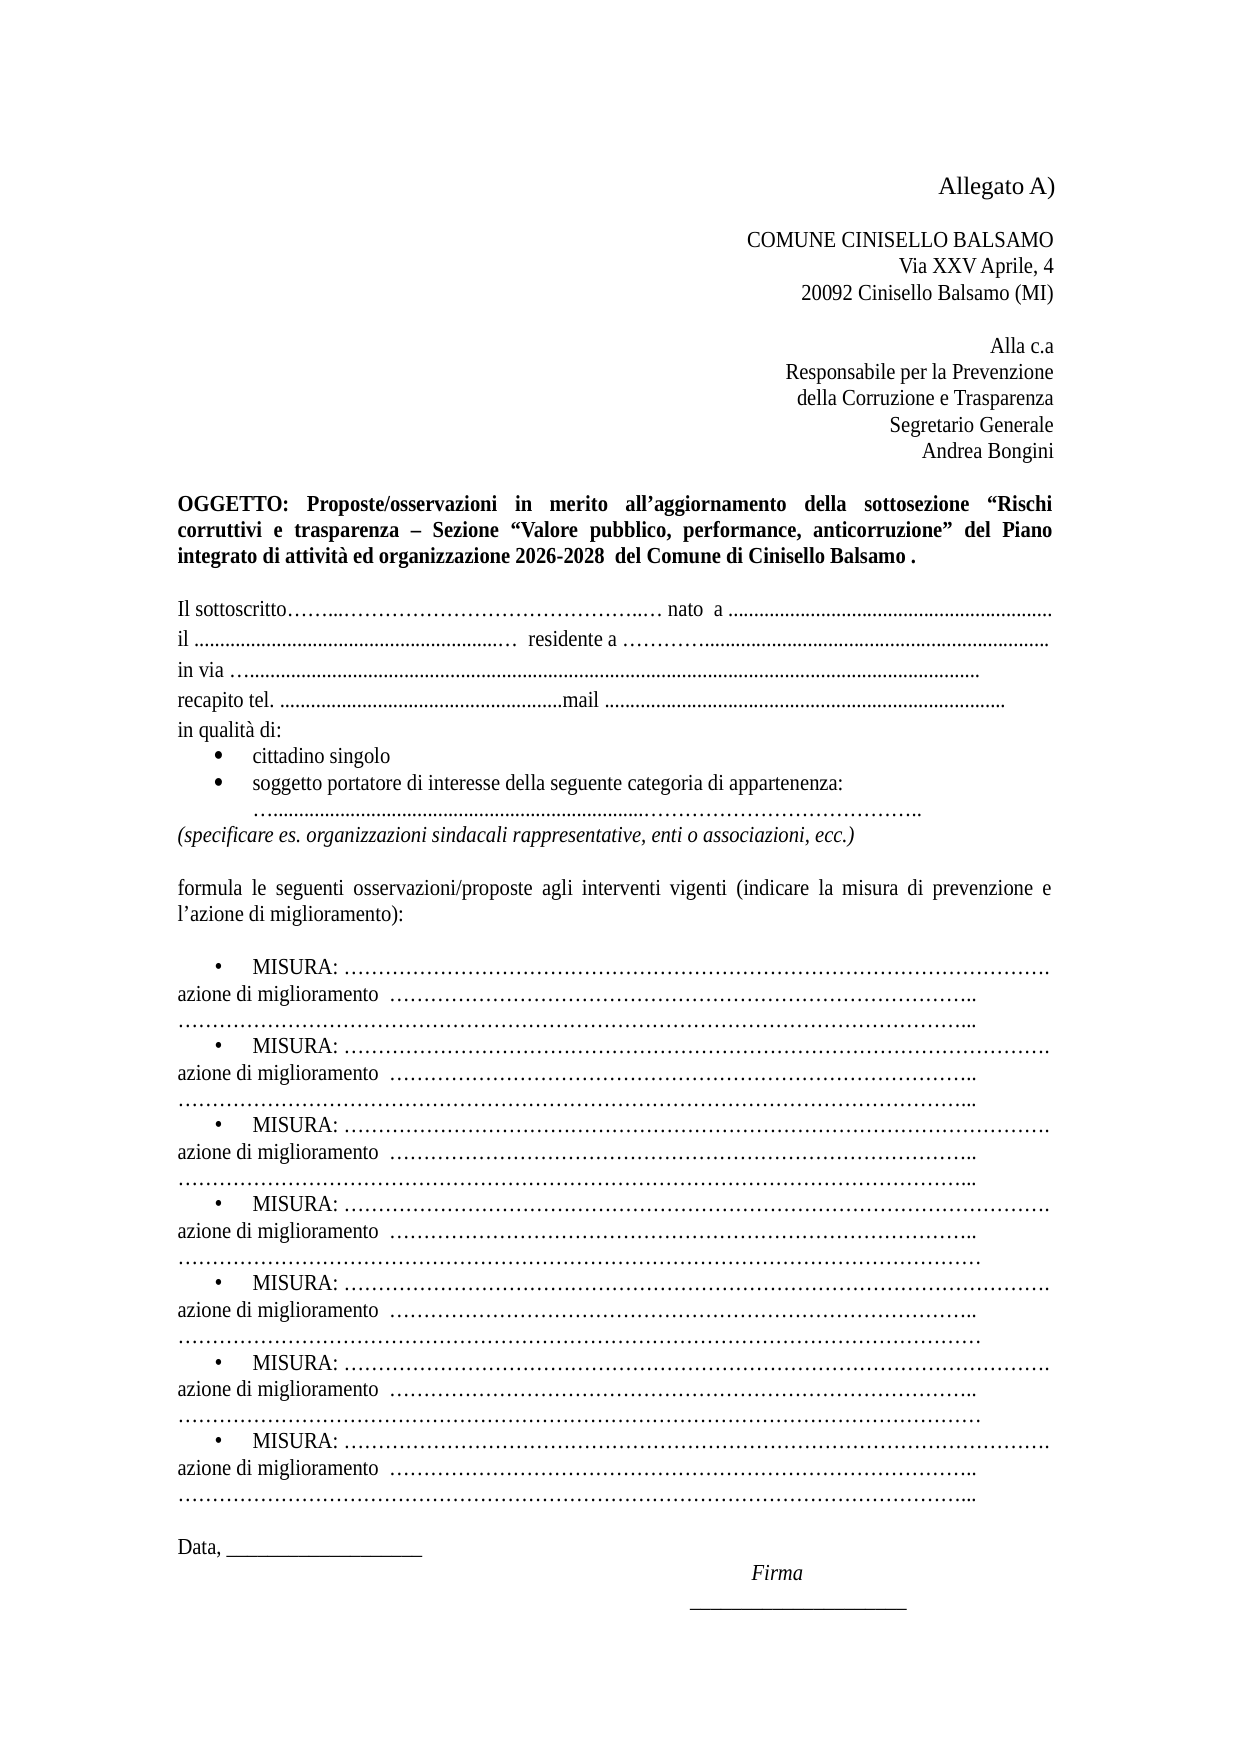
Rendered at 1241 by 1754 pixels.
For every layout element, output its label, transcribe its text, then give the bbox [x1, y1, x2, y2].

text (specificare es. organizzazioni sindacali rappresentative, enti o associazioni, ecc.) [177, 821, 1054, 848]
text ……………………………………………………………………………………………………… [177, 1322, 1054, 1348]
text azione di miglioramento ………………………………………………………………………….. [177, 1454, 1054, 1480]
text azione di miglioramento ………………………………………………………………………….. [177, 1375, 1054, 1401]
text azione di miglioramento ………………………………………………………………………….. [177, 1217, 1054, 1243]
text ……………………………………………………………………………………………………... [177, 1085, 1054, 1111]
text azione di miglioramento ………………………………………………………………………….. [177, 979, 1054, 1006]
text della Corruzione e Trasparenza [177, 384, 1054, 411]
text Data, ___________________ [177, 1533, 1054, 1559]
text azione di miglioramento ………………………………………………………………………….. [177, 1138, 1054, 1164]
text ……………………………………………………………………………………………………… [177, 1243, 1054, 1269]
list MISURA: …………………………………………………………………………………………. [215, 1269, 1054, 1296]
list soggetto portatore di interesse della seguente categoria di appartenenza:…........................................................................………………………………….. [215, 769, 1054, 821]
text Alla c.a [177, 332, 1054, 358]
list cittadino singolo [215, 742, 1054, 769]
text COMUNE CINISELLO BALSAMO [177, 226, 1054, 253]
text ……………………………………………………………………………………………………... [177, 1480, 1054, 1507]
list MISURA: …………………………………………………………………………………………. [215, 1111, 1054, 1138]
text Il sottoscritto……...……………………………………..… nato a ............................................................... il ...........................................................… residente a …………................................................................... [177, 595, 1054, 652]
text in qualità di: [177, 716, 1054, 742]
text Segretario Generale [177, 411, 1054, 437]
text Allegato A) [184, 171, 1055, 200]
text Firma _____________________ [177, 1559, 1054, 1612]
list MISURA: …………………………………………………………………………………………. [215, 953, 1054, 979]
text formula le seguenti osservazioni/proposte agli interventi vigenti (indicare la misura di prevenzione e l’azione di miglioramento): [177, 874, 1054, 927]
text azione di miglioramento ………………………………………………………………………….. [177, 1296, 1054, 1322]
text Via XXV Aprile, 4 [177, 253, 1054, 279]
list MISURA: …………………………………………………………………………………………. [215, 1032, 1054, 1059]
text 20092 Cinisello Balsamo (MI) [177, 279, 1054, 332]
list MISURA: …………………………………………………………………………………………. [215, 1190, 1054, 1217]
text OGGETTO: Proposte/osservazioni in merito all’aggiornamento della sottosezione “Rischi corruttivi e trasparenza – Sezione “Valore pubblico, performance, anticorruzione” del Piano integrato di attività ed organizzazione 2026-2028 del Comune di Cinisello Balsamo . [177, 490, 1054, 569]
text ……………………………………………………………………………………………………... [177, 1006, 1054, 1032]
text ……………………………………………………………………………………………………… [177, 1401, 1054, 1428]
list MISURA: …………………………………………………………………………………………. [215, 1428, 1054, 1454]
list MISURA: …………………………………………………………………………………………. [215, 1348, 1054, 1375]
text Andrea Bongini [177, 437, 1054, 463]
text in via ….............................................................................................................................................. [177, 656, 1054, 682]
text Responsabile per la Prevenzione [177, 358, 1054, 384]
text ……………………………………………………………………………………………………... [177, 1164, 1054, 1190]
text recapito tel. .......................................................mail .............................................................................. [177, 686, 1054, 712]
text azione di miglioramento ………………………………………………………………………….. [177, 1059, 1054, 1085]
